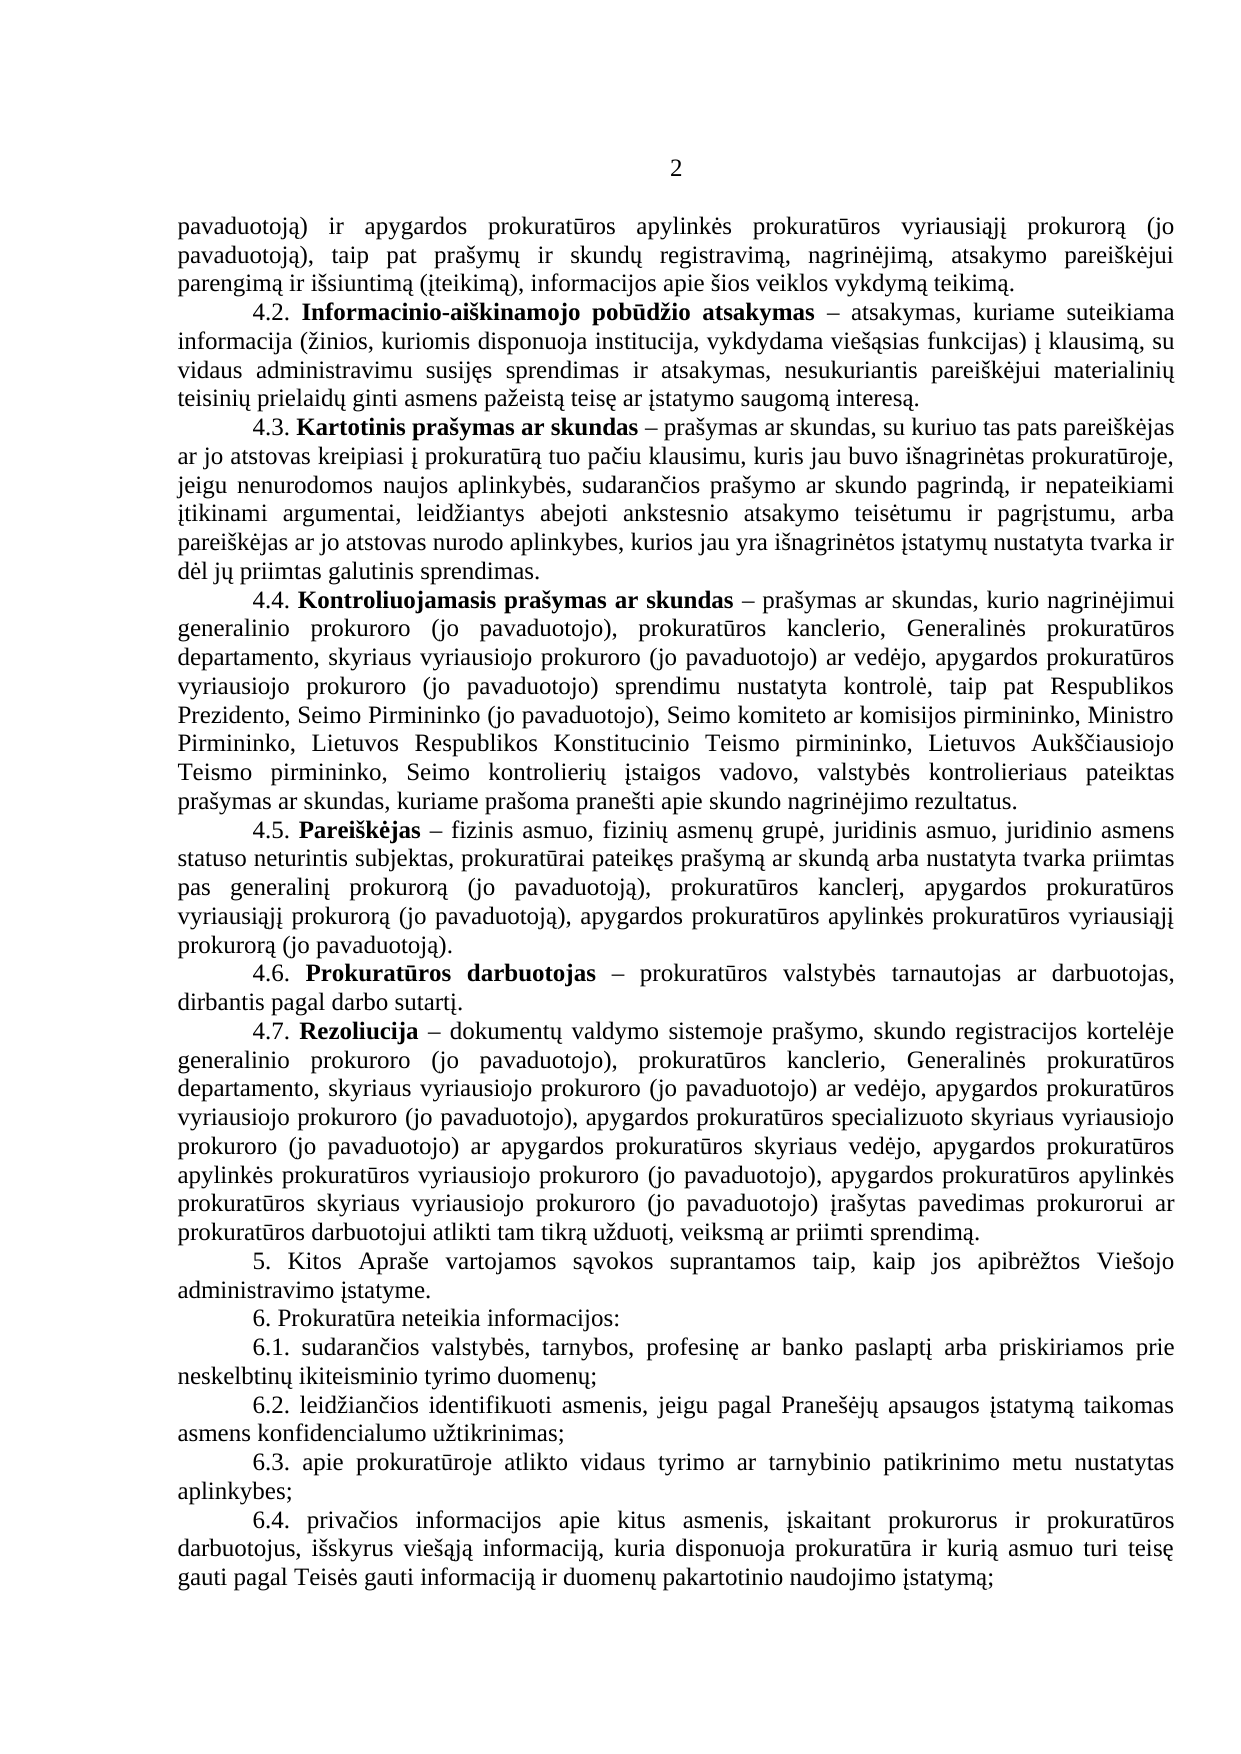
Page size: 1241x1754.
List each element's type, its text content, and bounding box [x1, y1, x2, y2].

text pavaduotoją) ir apygardos prokuratūros apylinkės prokuratūros vyriausiąjį prokurorą (jo pavaduotoją), taip pat prašymų ir skundų registravimą, nagrinėjimą, atsakymo pareiškėjui parengimą ir išsiuntimą (įteikimą), informacijos apie šios veiklos vykdymą teikimą. [177, 211, 1175, 297]
text 4.3. Kartotinis prašymas ar skundas – prašymas ar skundas, su kuriuo tas pats pareiškėjas ar jo atstovas kreipiasi į prokuratūrą tuo pačiu klausimu, kuris jau buvo išnagrinėtas prokuratūroje, jeigu nenurodomos naujos aplinkybės, sudarančios prašymo ar skundo pagrindą, ir nepateikiami įtikinami argumentai, leidžiantys abejoti ankstesnio atsakymo teisėtumu ir pagrįstumu, arba pareiškėjas ar jo atstovas nurodo aplinkybes, kurios jau yra išnagrinėtos įstatymų nustatyta tvarka ir dėl jų priimtas galutinis sprendimas. [177, 412, 1175, 585]
text 6.1. sudarančios valstybės, tarnybos, profesinę ar banko paslaptį arba priskiriamos prie neskelbtinų ikiteisminio tyrimo duomenų; [177, 1332, 1175, 1390]
text 4.7. Rezoliucija – dokumentų valdymo sistemoje prašymo, skundo registracijos kortelėje generalinio prokuroro (jo pavaduotojo), prokuratūros kanclerio, Generalinės prokuratūros departamento, skyriaus vyriausiojo prokuroro (jo pavaduotojo) ar vedėjo, apygardos prokuratūros vyriausiojo prokuroro (jo pavaduotojo), apygardos prokuratūros specializuoto skyriaus vyriausiojo prokuroro (jo pavaduotojo) ar apygardos prokuratūros skyriaus vedėjo, apygardos prokuratūros apylinkės prokuratūros vyriausiojo prokuroro (jo pavaduotojo), apygardos prokuratūros apylinkės prokuratūros skyriaus vyriausiojo prokuroro (jo pavaduotojo) įrašytas pavedimas prokurorui ar prokuratūros darbuotojui atlikti tam tikrą užduotį, veiksmą ar priimti sprendimą. [177, 1016, 1175, 1246]
text 4.4. Kontroliuojamasis prašymas ar skundas – prašymas ar skundas, kurio nagrinėjimui generalinio prokuroro (jo pavaduotojo), prokuratūros kanclerio, Generalinės prokuratūros departamento, skyriaus vyriausiojo prokuroro (jo pavaduotojo) ar vedėjo, apygardos prokuratūros vyriausiojo prokuroro (jo pavaduotojo) sprendimu nustatyta kontrolė, taip pat Respublikos Prezidento, Seimo Pirmininko (jo pavaduotojo), Seimo komiteto ar komisijos pirmininko, Ministro Pirmininko, Lietuvos Respublikos Konstitucinio Teismo pirmininko, Lietuvos Aukščiausiojo Teismo pirmininko, Seimo kontrolierių įstaigos vadovo, valstybės kontrolieriaus pateiktas prašymas ar skundas, kuriame prašoma pranešti apie skundo nagrinėjimo rezultatus. [177, 585, 1175, 815]
text 4.5. Pareiškėjas – fizinis asmuo, fizinių asmenų grupė, juridinis asmuo, juridinio asmens statuso neturintis subjektas, prokuratūrai pateikęs prašymą ar skundą arba nustatyta tvarka priimtas pas generalinį prokurorą (jo pavaduotoją), prokuratūros kanclerį, apygardos prokuratūros vyriausiąjį prokurorą (jo pavaduotoją), apygardos prokuratūros apylinkės prokuratūros vyriausiąjį prokurorą (jo pavaduotoją). [177, 815, 1175, 958]
text 6. Prokuratūra neteikia informacijos: [177, 1303, 1175, 1332]
text 4.6. Prokuratūros darbuotojas – prokuratūros valstybės tarnautojas ar darbuotojas, dirbantis pagal darbo sutartį. [177, 958, 1175, 1016]
text 4.2. Informacinio-aiškinamojo pobūdžio atsakymas – atsakymas, kuriame suteikiama informacija (žinios, kuriomis disponuoja institucija, vykdydama viešąsias funkcijas) į klausimą, su vidaus administravimu susijęs sprendimas ir atsakymas, nesukuriantis pareiškėjui materialinių teisinių prielaidų ginti asmens pažeistą teisę ar įstatymo saugomą interesą. [177, 297, 1175, 412]
text 6.4. privačios informacijos apie kitus asmenis, įskaitant prokurorus ir prokuratūros darbuotojus, išskyrus viešąją informaciją, kuria disponuoja prokuratūra ir kurią asmuo turi teisę gauti pagal Teisės gauti informaciją ir duomenų pakartotinio naudojimo įstatymą; [177, 1505, 1175, 1591]
text 5. Kitos Apraše vartojamos sąvokos suprantamos taip, kaip jos apibrėžtos Viešojo administravimo įstatyme. [177, 1246, 1175, 1303]
text 6.2. leidžiančios identifikuoti asmenis, jeigu pagal Pranešėjų apsaugos įstatymą taikomas asmens konfidencialumo užtikrinimas; [177, 1390, 1175, 1447]
text 6.3. apie prokuratūroje atlikto vidaus tyrimo ar tarnybinio patikrinimo metu nustatytas aplinkybes; [177, 1447, 1175, 1505]
